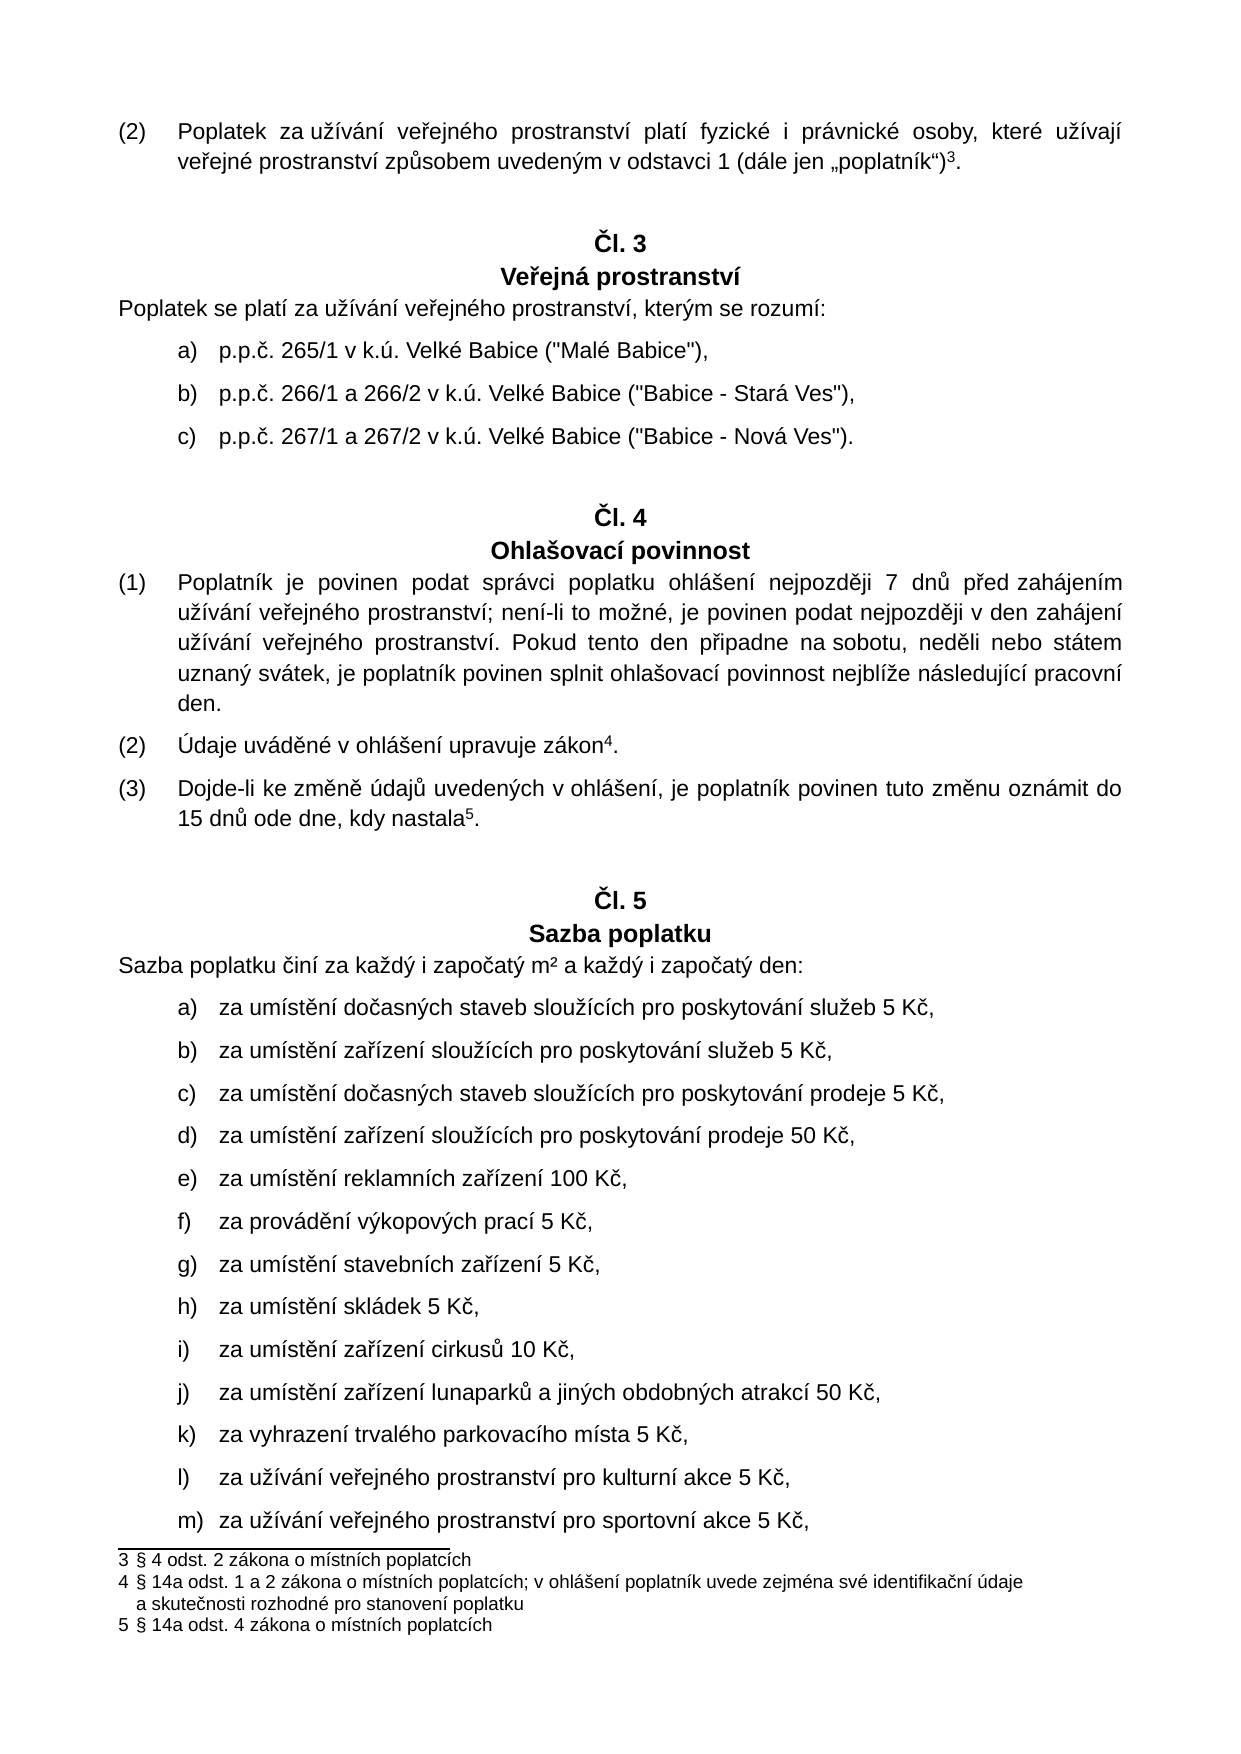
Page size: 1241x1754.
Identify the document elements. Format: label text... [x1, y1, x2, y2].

subtitle Čl. 3 Veřejná prostranství [118, 228, 1122, 290]
list za umístění zařízení sloužících pro poskytování služeb 5 Kč, [177, 1037, 1122, 1063]
list Poplatník je povinen podat správci poplatku ohlášení nejpozději 7 dnů před zahájením užívání veřejného prostranství; není-li to možné, je povinen podat nejpozději v den zahájení užívání veřejného prostranství. Pokud tento den připadne na sobotu, neděli nebo státem uznaný svátek, je poplatník povinen splnit ohlašovací povinnost nejblíže následující pracovní den. [118, 569, 1122, 716]
list p.p.č. 266/1 a 266/2 v k.ú. Velké Babice ("Babice - Stará Ves"), [177, 380, 1122, 406]
list p.p.č. 267/1 a 267/2 v k.ú. Velké Babice ("Babice - Nová Ves"). [177, 423, 1122, 449]
list za užívání veřejného prostranství pro sportovní akce 5 Kč, [177, 1507, 1122, 1533]
list za umístění skládek 5 Kč, [177, 1293, 1122, 1320]
list § 14a odst. 1 a 2 zákona o místních poplatcích; v ohlášení poplatník uvede zejména své identifikační údaje a skutečnosti rozhodné pro stanovení poplatku [118, 1571, 1122, 1614]
list za umístění zařízení lunaparků a jiných obdobných atrakcí 50 Kč, [177, 1379, 1122, 1405]
list Poplatek za užívání veřejného prostranství platí fyzické i právnické osoby, které užívají veřejné prostranství způsobem uvedeným v odstavci 1 (dále jen „poplatník“). [118, 118, 1122, 175]
text Poplatek se platí za užívání veřejného prostranství, kterým se rozumí: [118, 294, 1122, 321]
list za umístění zařízení cirkusů 10 Kč, [177, 1336, 1122, 1362]
text Sazba poplatku činí za každý i započatý m² a každý i započatý den: [118, 952, 1122, 978]
list za provádění výkopových prací 5 Kč, [177, 1208, 1122, 1234]
list § 14a odst. 4 zákona o místních poplatcích [118, 1614, 1122, 1635]
list § 4 odst. 2 zákona o místních poplatcích [118, 1549, 1122, 1571]
list za umístění zařízení sloužících pro poskytování prodeje 50 Kč, [177, 1122, 1122, 1149]
list za umístění stavebních zařízení 5 Kč, [177, 1251, 1122, 1277]
list Dojde-li ke změně údajů uvedených v ohlášení, je poplatník povinen tuto změnu oznámit do 15 dnů ode dne, kdy nastala. [118, 775, 1122, 832]
subtitle Čl. 5 Sazba poplatku [118, 886, 1122, 947]
list za umístění dočasných staveb sloužících pro poskytování prodeje 5 Kč, [177, 1080, 1122, 1106]
list za umístění dočasných staveb sloužících pro poskytování služeb 5 Kč, [177, 994, 1122, 1021]
subtitle Čl. 4 Ohlašovací povinnost [118, 503, 1122, 565]
list Údaje uváděné v ohlášení upravuje zákon. [118, 732, 1122, 759]
list p.p.č. 265/1 v k.ú. Velké Babice ("Malé Babice"), [177, 337, 1122, 364]
list za umístění reklamních zařízení 100 Kč, [177, 1165, 1122, 1192]
list za užívání veřejného prostranství pro kulturní akce 5 Kč, [177, 1464, 1122, 1491]
list za vyhrazení trvalého parkovacího místa 5 Kč, [177, 1421, 1122, 1448]
